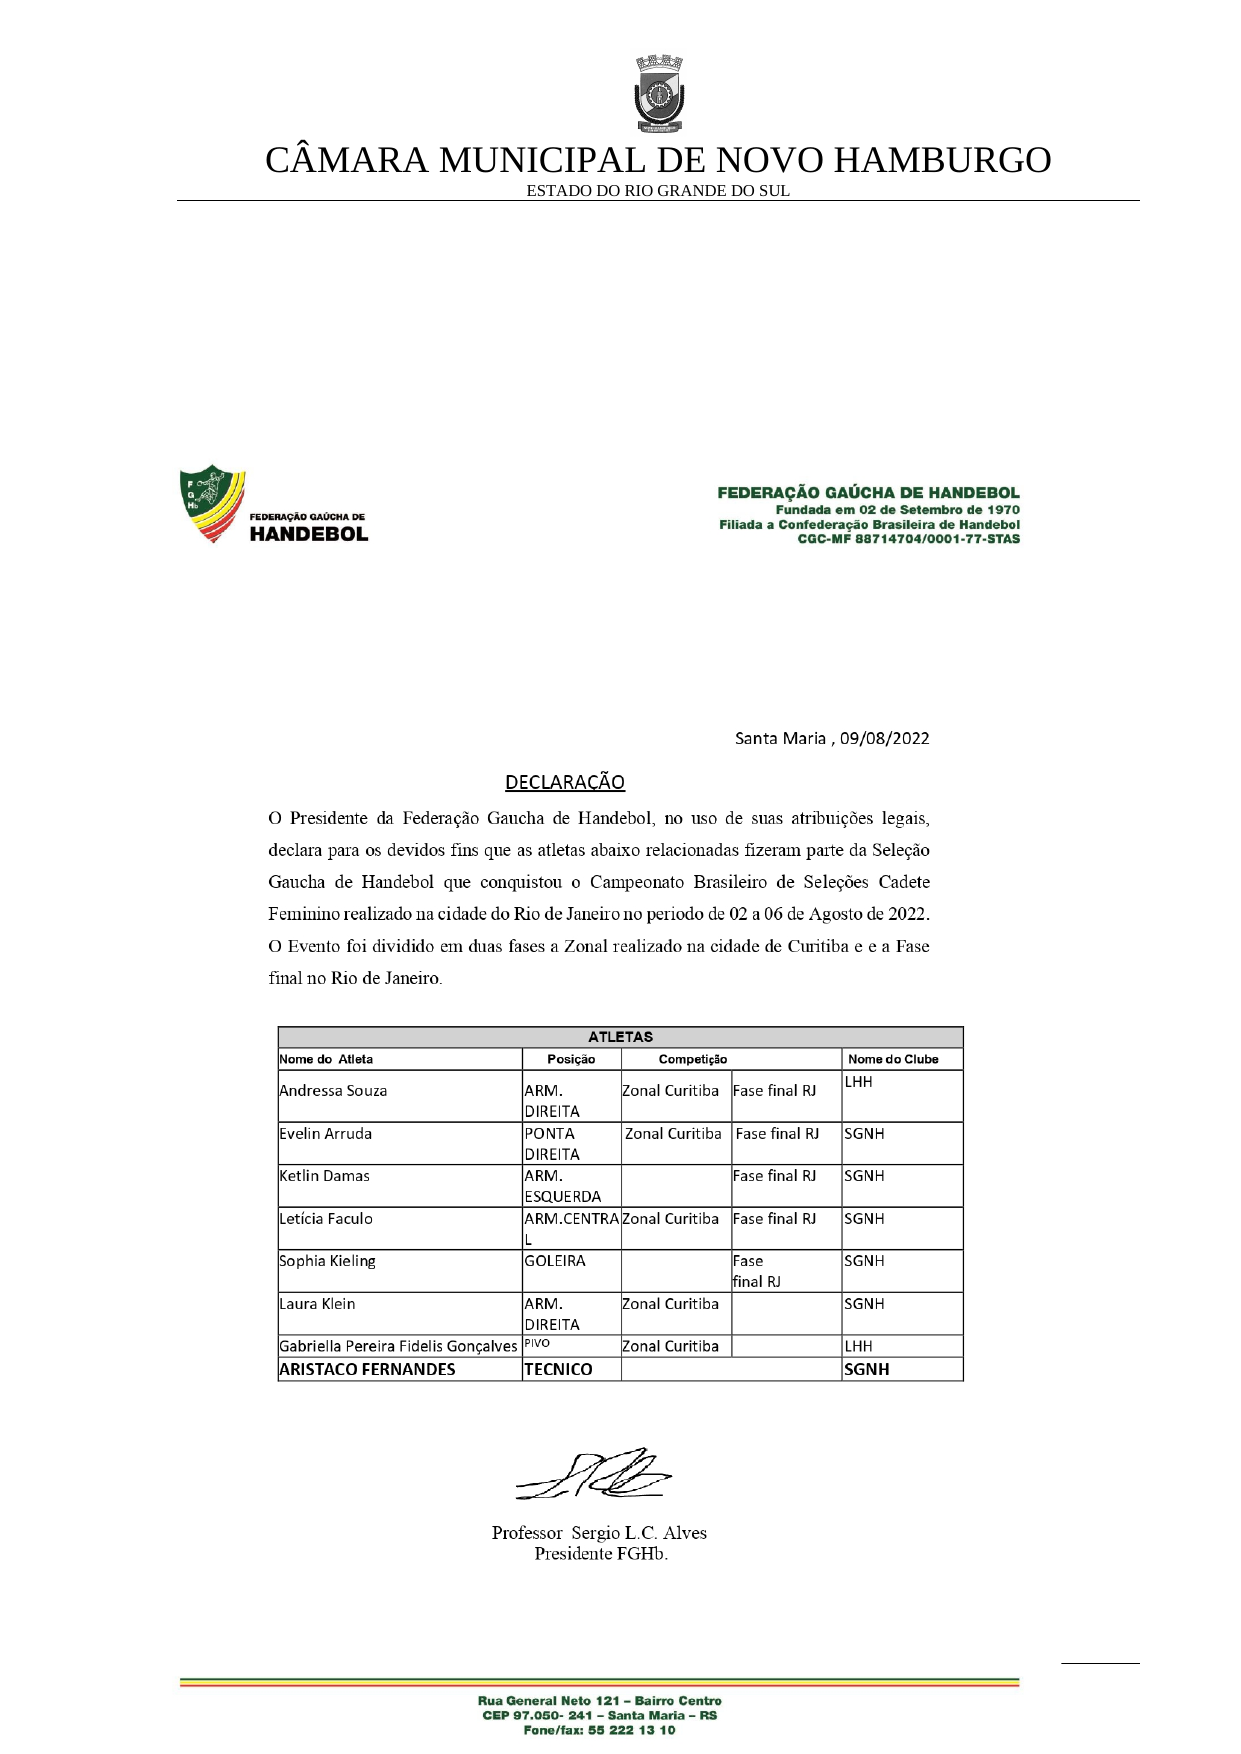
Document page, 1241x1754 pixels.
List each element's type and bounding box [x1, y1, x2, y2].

picture [136, 455, 1062, 1754]
